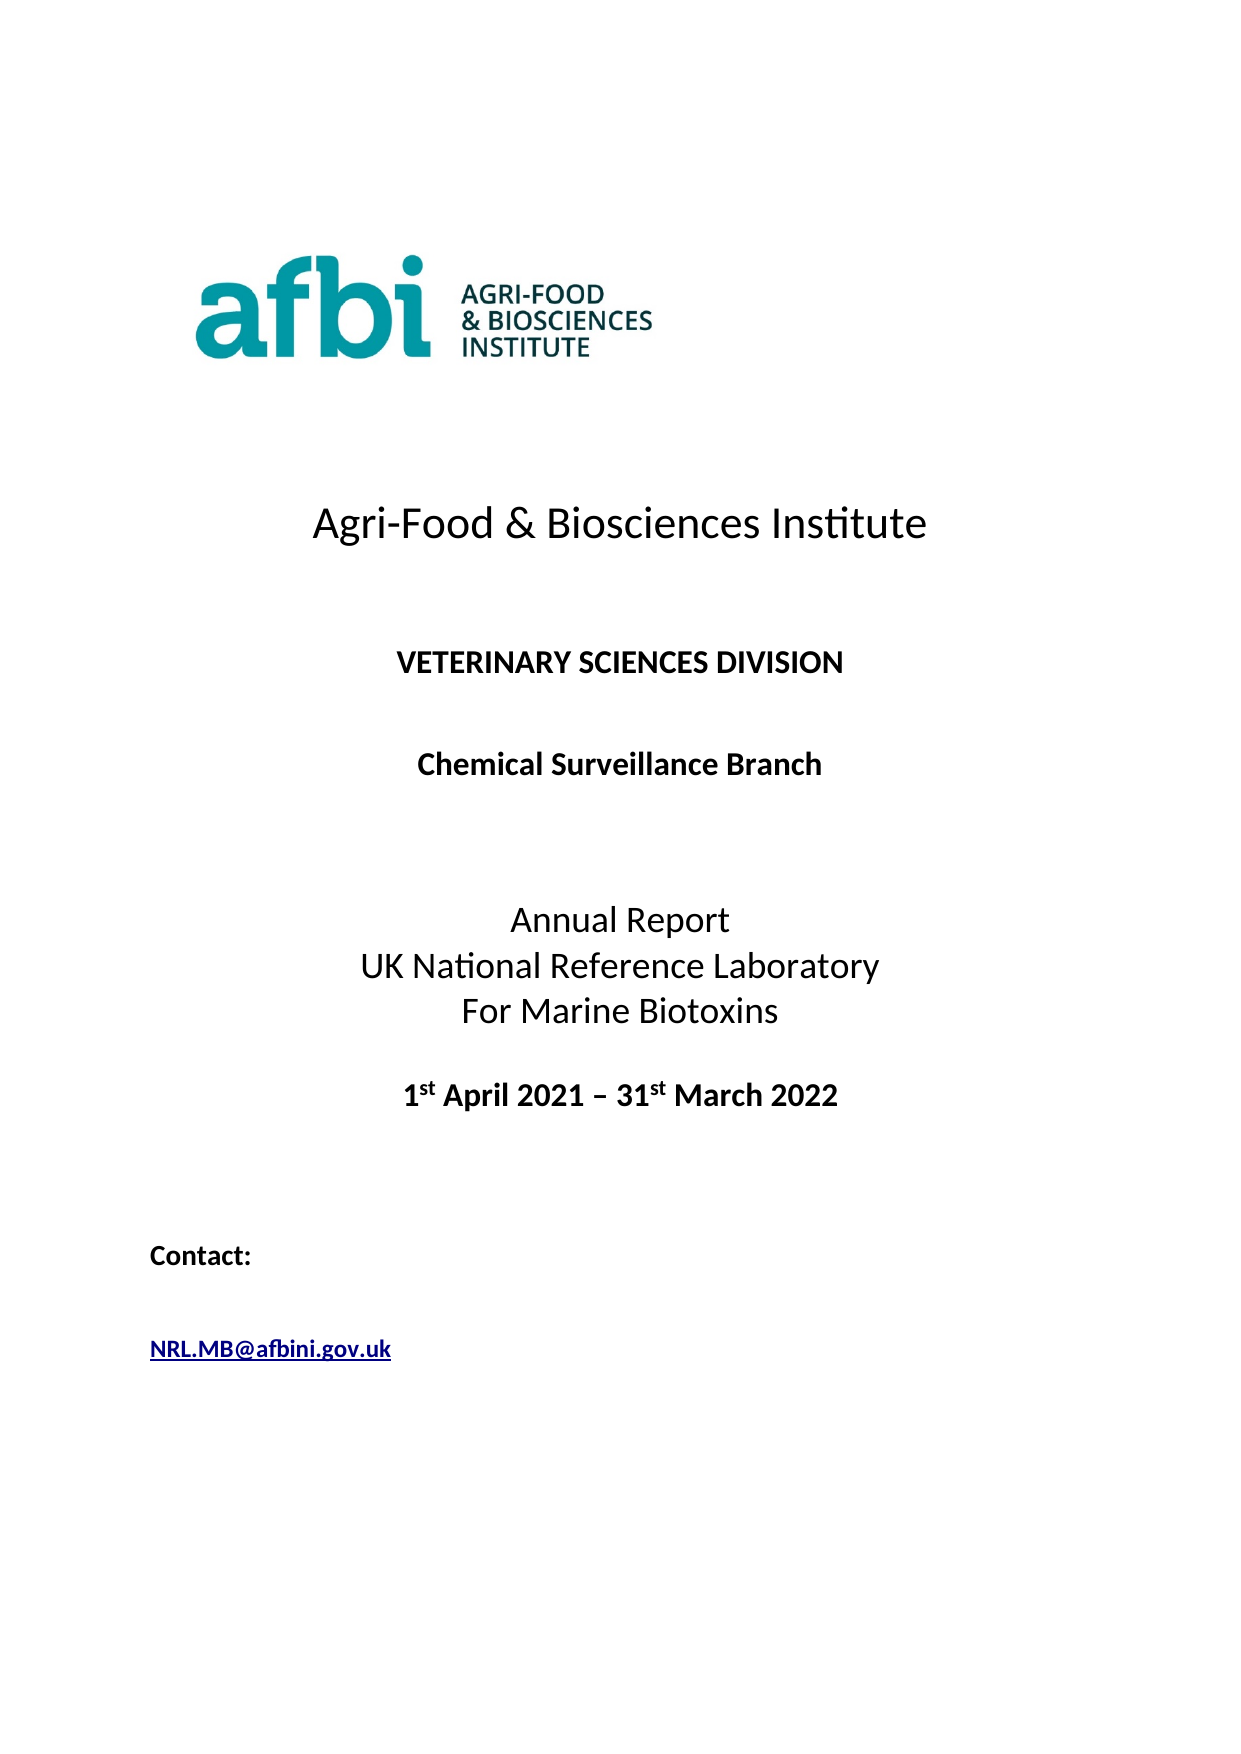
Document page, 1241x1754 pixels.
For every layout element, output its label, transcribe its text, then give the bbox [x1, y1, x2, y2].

text Agri-Food & Biosciences Institute [150, 494, 1090, 550]
text Annual Report [150, 896, 1090, 942]
text For Marine Biotoxins [150, 987, 1090, 1033]
text 1st April 2021 – 31st March 2022 [150, 1074, 1090, 1115]
text Contact: [150, 1237, 1090, 1272]
text UK National Reference Laboratory [150, 942, 1090, 987]
text Chemical Surveillance Branch [150, 743, 1090, 784]
text VETERINARY SCIENCES DIVISION [150, 641, 1090, 682]
text NRL.MB@afbini.gov.uk [150, 1333, 1090, 1364]
